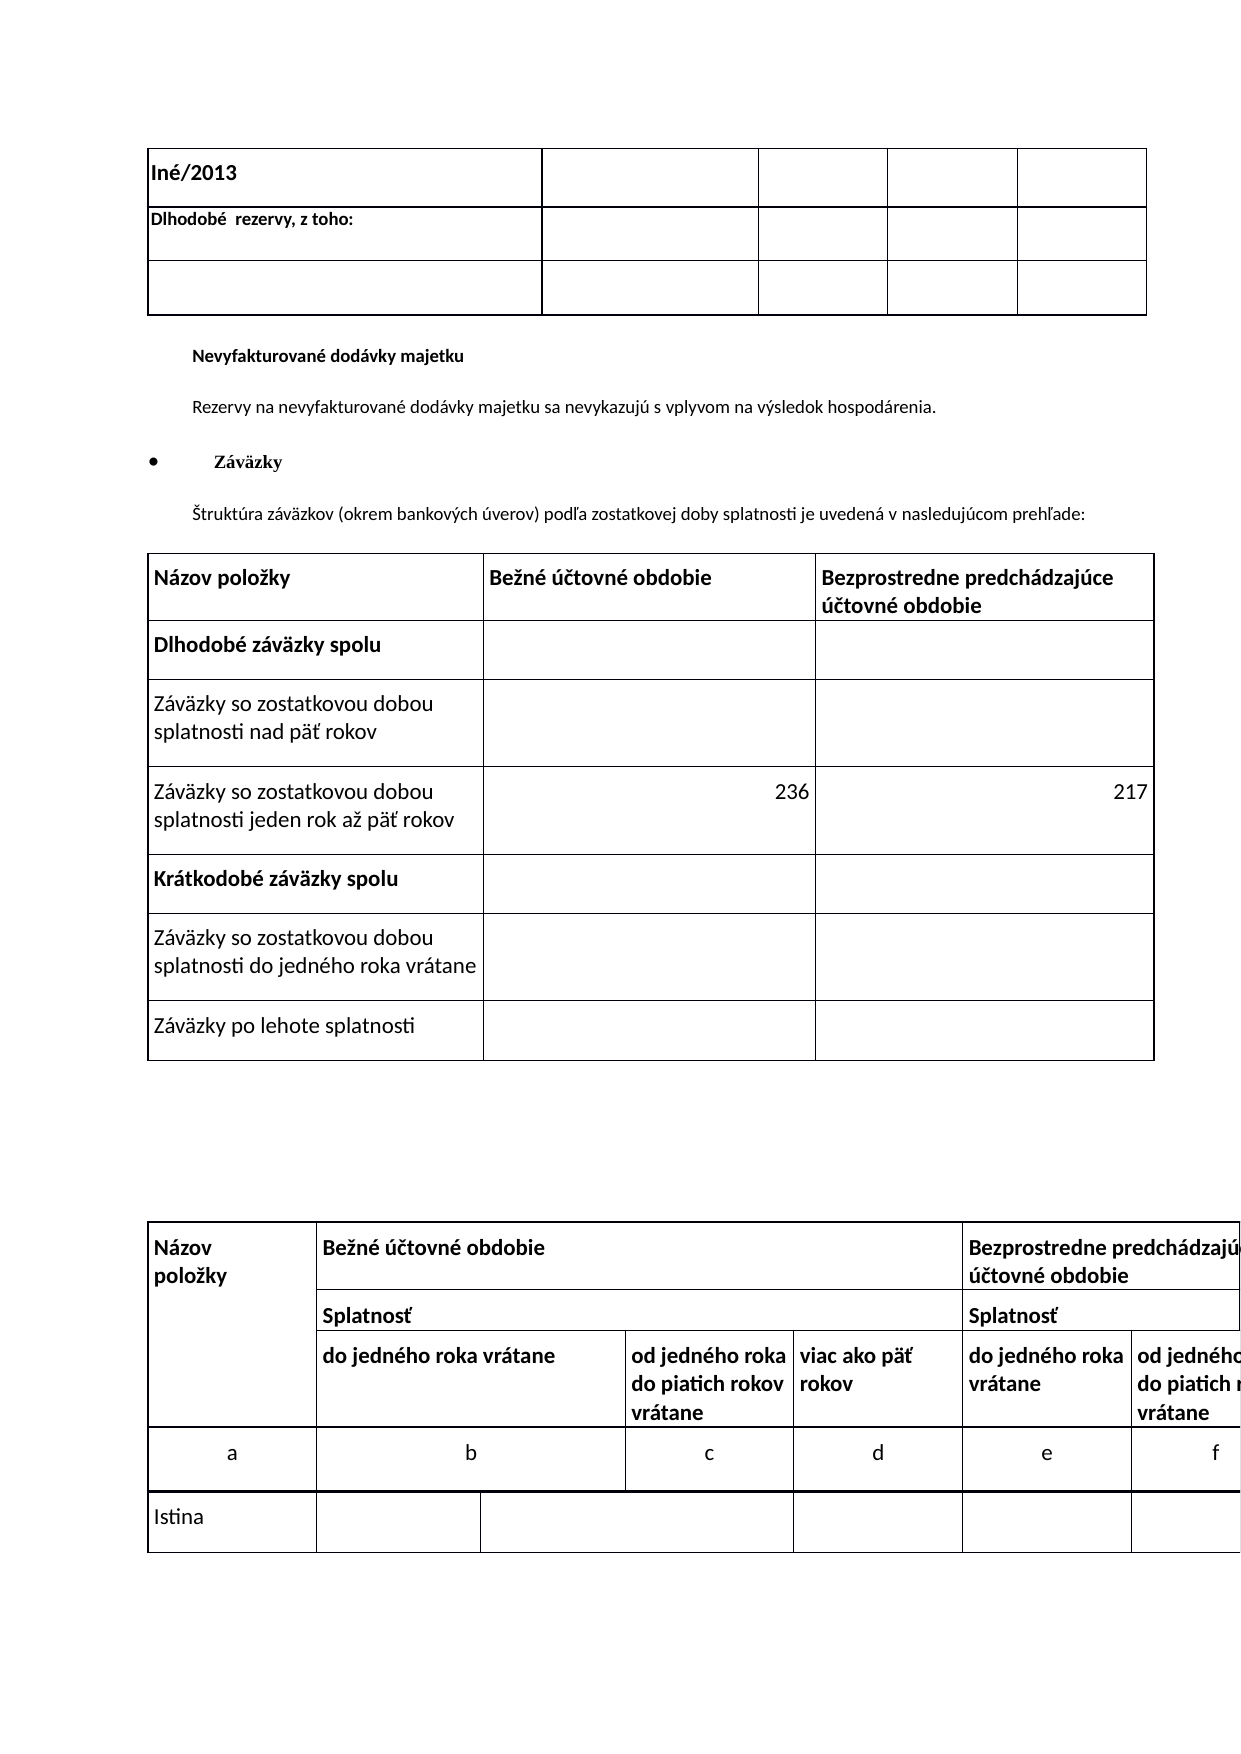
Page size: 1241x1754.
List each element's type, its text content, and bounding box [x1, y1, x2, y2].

table_cell c [626, 1428, 793, 1490]
table_cell [816, 680, 1153, 766]
table_cell [963, 1493, 1131, 1551]
table_cell b [317, 1428, 625, 1490]
table_header Bezprostredne predchádzajúce účtovné obdobie [963, 1223, 1239, 1289]
table_cell d [794, 1428, 962, 1490]
table_cell Splatnosť [963, 1290, 1239, 1329]
table_cell [888, 261, 1017, 314]
table_cell [484, 621, 815, 679]
table_cell [484, 680, 815, 766]
table_cell od jedného roka do piatich rokov vrátane [1132, 1331, 1240, 1426]
table_cell [816, 914, 1153, 1000]
table_cell [816, 855, 1153, 913]
table_cell Záväzky so zostatkovou dobou splatnosti do jedného roka vrátane [149, 914, 483, 1000]
table_cell [1018, 208, 1146, 260]
table_cell [543, 149, 758, 206]
table_cell [543, 261, 758, 314]
table_cell [484, 914, 815, 1000]
table_cell Istina [149, 1493, 316, 1551]
table_cell e [963, 1428, 1131, 1490]
table_cell Krátkodobé záväzky spolu [149, 855, 483, 913]
table_cell 217 [816, 767, 1153, 854]
table_cell [816, 1001, 1153, 1060]
table_cell [816, 621, 1153, 679]
table_cell od jedného roka do piatich rokov vrátane [626, 1331, 793, 1426]
text Nevyfakturované dodávky majetku [192, 344, 1093, 367]
table_cell Splatnosť [317, 1290, 962, 1329]
table_cell [543, 208, 758, 260]
table_cell a [149, 1428, 316, 1490]
table_cell [484, 855, 815, 913]
table_cell [484, 1001, 815, 1060]
table_cell [1018, 261, 1146, 314]
table_cell [794, 1493, 962, 1551]
table_cell [759, 149, 887, 206]
table_cell [1132, 1493, 1240, 1551]
table_header Bezprostredne predchádzajúce účtovné obdobie [816, 554, 1153, 619]
table_cell [759, 261, 887, 314]
table_cell [317, 1493, 480, 1551]
table_cell Záväzky so zostatkovou dobou splatnosti jeden rok až päť rokov [149, 767, 483, 854]
table_cell f [1132, 1428, 1240, 1490]
table_cell 236 [484, 767, 815, 854]
table_cell [149, 261, 541, 314]
table_cell viac ako päť rokov [794, 1331, 962, 1426]
table_cell do jedného roka vrátane [317, 1331, 625, 1426]
table_header Bežné účtovné obdobie [317, 1223, 962, 1289]
table_cell [888, 149, 1017, 206]
text Rezervy na nevyfakturované dodávky majetku sa nevykazujú s vplyvom na výsledok hospodárenia. [192, 395, 1093, 418]
table_cell Dlhodobé rezervy, z toho: [149, 208, 541, 260]
list Záväzky [140, 446, 1093, 474]
table_header Názov položky [149, 1223, 316, 1426]
text Štruktúra záväzkov (okrem bankových úverov) podľa zostatkovej doby splatnosti je uvedená v nasledujúcom prehľade: [192, 502, 1093, 525]
table_cell Záväzky so zostatkovou dobou splatnosti nad päť rokov [149, 680, 483, 766]
table_cell [888, 208, 1017, 260]
table_cell Záväzky po lehote splatnosti [149, 1001, 483, 1060]
table_cell [759, 208, 887, 260]
table_cell [1018, 149, 1146, 206]
table_header Bežné účtovné obdobie [484, 554, 815, 619]
table_header Názov položky [149, 554, 483, 619]
table_cell Iné/2013 [149, 149, 541, 206]
table_cell [481, 1493, 793, 1551]
table_cell Dlhodobé záväzky spolu [149, 621, 483, 679]
table_cell do jedného roka vrátane [963, 1331, 1131, 1426]
